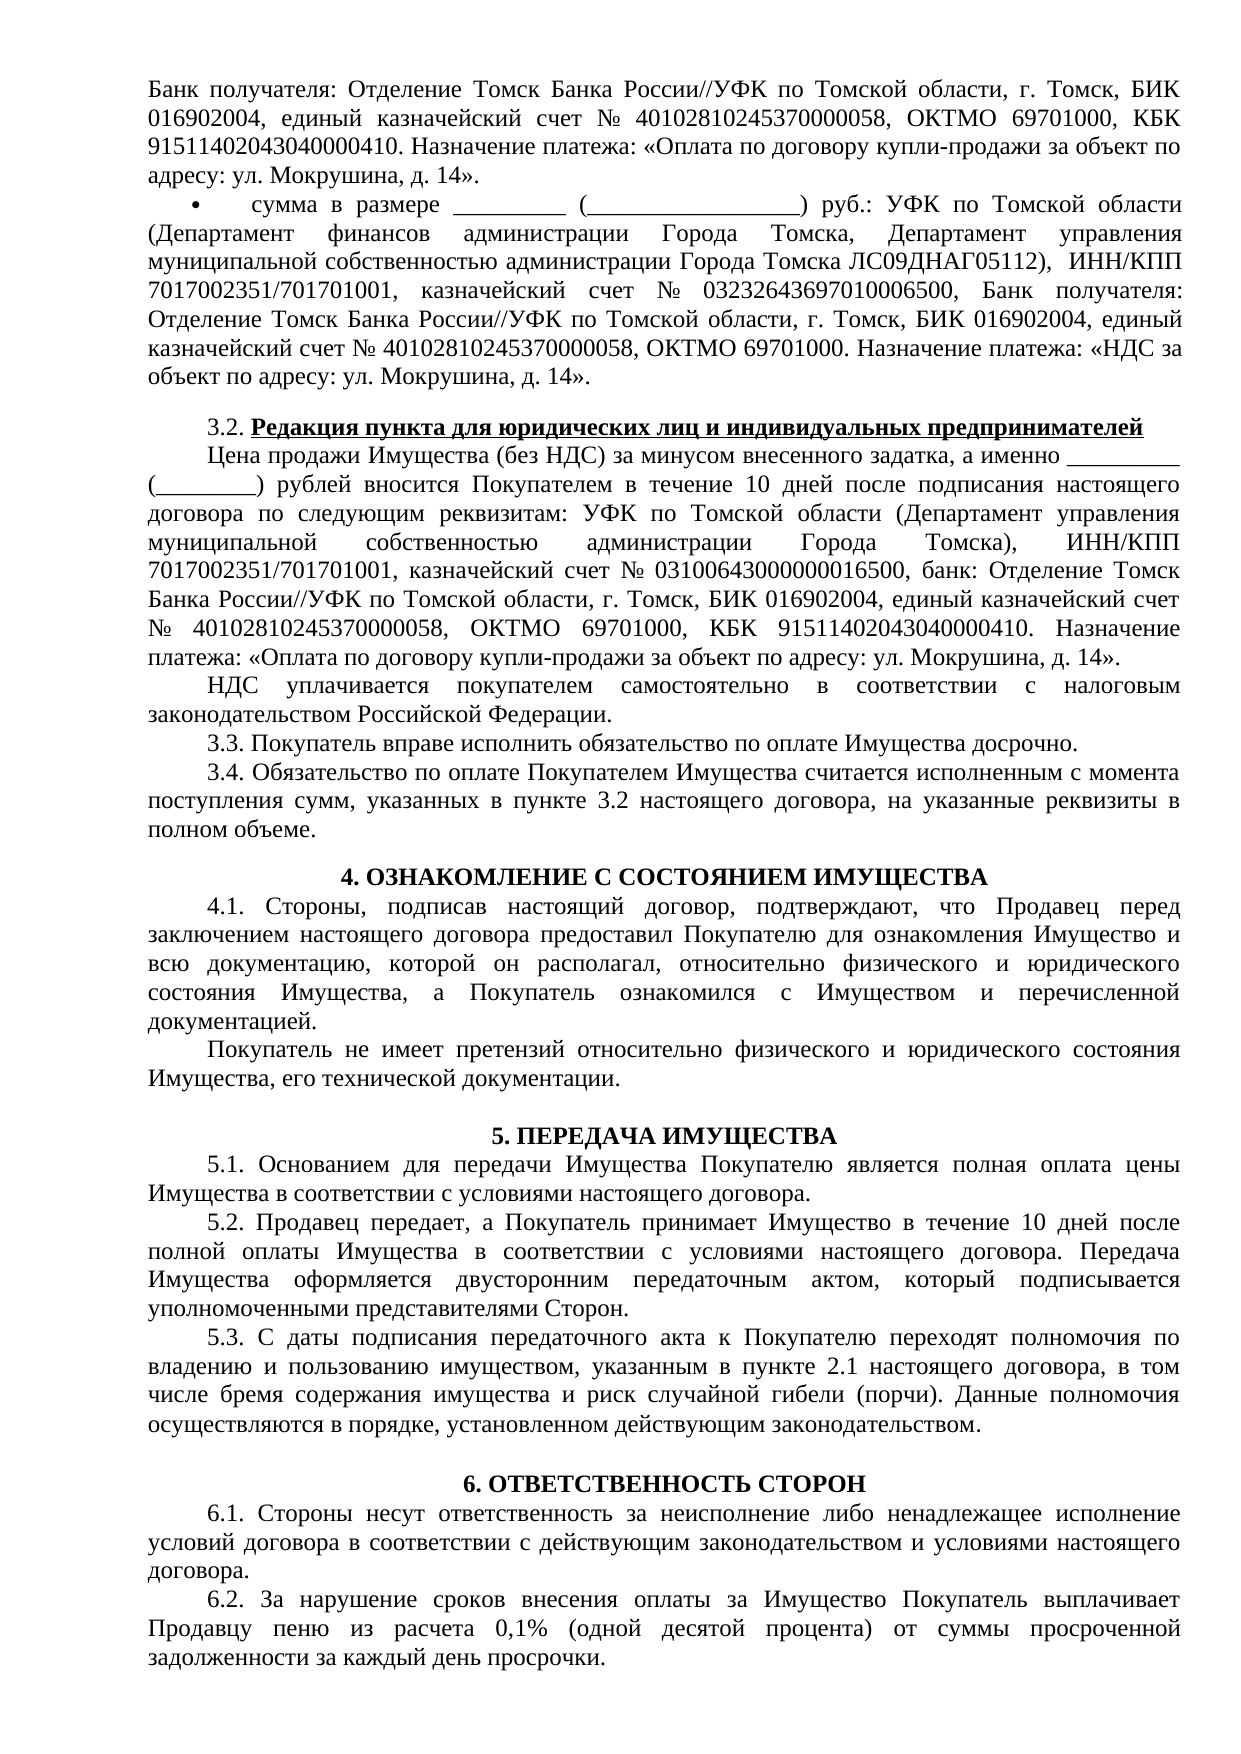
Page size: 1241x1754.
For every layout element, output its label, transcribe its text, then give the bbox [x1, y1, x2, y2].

text 6. ОТВЕТСТВЕННОСТЬ СТОРОН [148, 1469, 1181, 1498]
list сумма в размере _________ (_________________) руб.: УФК по Томской области (Департамент финансов администрации Города Томска, Департамент управления муниципальной собственностью администрации Города Томска ЛС09ДНАГ05112), ИНН/КПП 7017002351/701701001, казначейский счет № 03232643697010006500, Банк получателя: Отделение Томск Банка России//УФК по Томской области, г. Томск, БИК 016902004, единый казначейский счет № 40102810245370000058, ОКТМО 69701000. Назначение платежа: «НДС за объект по адресу: ул. Мокрушина, д. 14». [148, 189, 1183, 390]
text 4.1. Стороны, подписав настоящий договор, подтверждают, что Продавец перед заключением настоящего договора предоставил Покупателю для ознакомления Имущество и всю документацию, которой он располагал, относительно физического и юридического состояния Имущества, а Покупатель ознакомился с Имуществом и перечисленной документацией. [148, 891, 1181, 1034]
text Покупатель не имеет претензий относительно физического и юридического состояния Имущества, его технической документации. [148, 1034, 1181, 1092]
text 6.1. Стороны несут ответственность за неисполнение либо ненадлежащее исполнение условий договора в соответствии с действующим законодательством и условиями настоящего договора. [148, 1498, 1181, 1584]
text 5. ПЕРЕДАЧА ИМУЩЕСТВА [148, 1121, 1181, 1149]
text НДС уплачивается покупателем самостоятельно в соответствии с налоговым законодательством Российской Федерации. [148, 670, 1181, 728]
text 3.3. Покупатель вправе исполнить обязательство по оплате Имущества досрочно. [148, 728, 1181, 757]
text 4. ОЗНАКОМЛЕНИЕ С СОСТОЯНИЕМ ИМУЩЕСТВА [148, 862, 1181, 891]
text 5.2. Продавец передает, а Покупатель принимает Имущество в течение 10 дней после полной оплаты Имущества в соответствии с условиями настоящего договора. Передача Имущества оформляется двусторонним передаточным актом, который подписывается уполномоченными представителями Сторон. [148, 1207, 1181, 1322]
list Банк получателя: Отделение Томск Банка России//УФК по Томской области, г. Томск, БИК 016902004, единый казначейский счет № 40102810245370000058, ОКТМО 69701000, КБК 91511402043040000410. Назначение платежа: «Оплата по договору купли-продажи за объект по адресу: ул. Мокрушина, д. 14». [148, 74, 1181, 189]
text Цена продажи Имущества (без НДС) за минусом внесенного задатка, а именно _________ (________) рублей вносится Покупателем в течение 10 дней после подписания настоящего договора по следующим реквизитам: УФК по Томской области (Департамент управления муниципальной собственностью администрации Города Томска), ИНН/КПП 7017002351/701701001, казначейский счет № 03100643000000016500, банк: Отделение Томск Банка России//УФК по Томской области, г. Томск, БИК 016902004, единый казначейский счет № 40102810245370000058, ОКТМО 69701000, КБК 91511402043040000410. Назначение платежа: «Оплата по договору купли-продажи за объект по адресу: ул. Мокрушина, д. 14». [148, 440, 1181, 670]
text 6.2. За нарушение сроков внесения оплаты за Имущество Покупатель выплачивает Продавцу пеню из расчета 0,1% (одной десятой процента) от суммы просроченной задолженности за каждый день просрочки. [148, 1584, 1181, 1671]
text 5.1. Основанием для передачи Имущества Покупателю является полная оплата цены Имущества в соответствии с условиями настоящего договора. [148, 1149, 1181, 1207]
text 5.3. С даты подписания передаточного акта к Покупателю переходят полномочия по владению и пользованию имуществом, указанным в пункте 2.1 настоящего договора, в том числе бремя содержания имущества и риск случайной гибели (порчи). Данные полномочия осуществляются в порядке, установленном действующим законодательством. [148, 1322, 1181, 1439]
text 3.4. Обязательство по оплате Покупателем Имущества считается исполненным с момента поступления сумм, указанных в пункте 3.2 настоящего договора, на указанные реквизиты в полном объеме. [148, 757, 1181, 843]
text 3.2. Редакция пункта для юридических лиц и индивидуальных предпринимателей [148, 412, 1181, 440]
